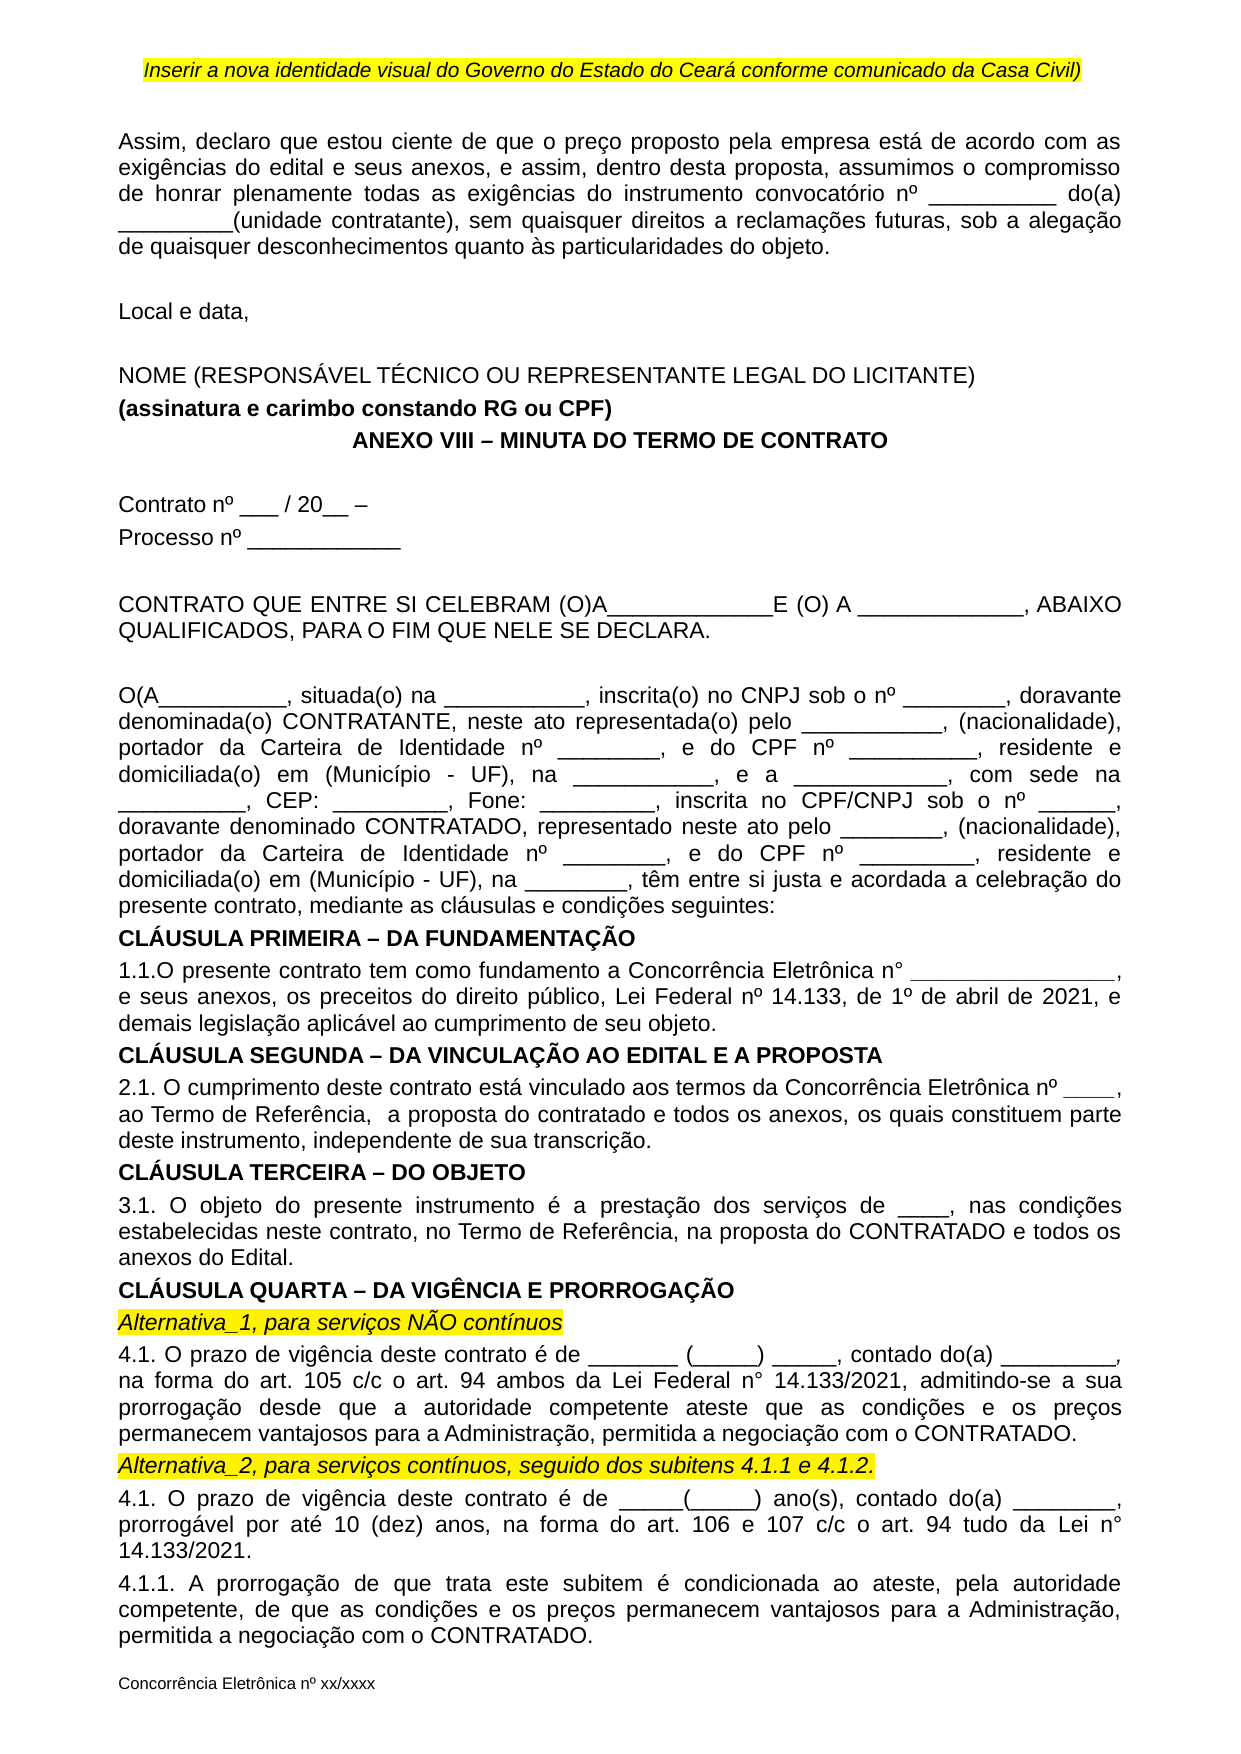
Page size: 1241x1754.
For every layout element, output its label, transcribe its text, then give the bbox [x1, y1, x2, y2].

text O(A__________, situada(o) na ___________, inscrita(o) no CNPJ sob o nº ________, doravante denominada(o) CONTRATANTE, neste ato representada(o) pelo ___________, (nacionalidade), portador da Carteira de Identidade nº ________, e do CPF nº __________, residente e domiciliada(o) em (Município - UF), na ___________, e a ____________, com sede na __________, CEP: _________, Fone: _________, inscrita no CPF/CNPJ sob o nº ______, doravante denominado CONTRATADO, representado neste ato pelo ________, (nacionalidade), portador da Carteira de Identidade nº ________, e do CPF nº _________, residente e domiciliada(o) em (Município - UF), na ________, têm entre si justa e acordada a celebração do presente contrato, mediante as cláusulas e condições seguintes: [118, 682, 1122, 919]
text CLÁUSULA TERCEIRA – DO OBJETO [118, 1159, 1122, 1186]
text Contrato nº ___ / 20__ – [118, 491, 1122, 518]
text 3.1. O objeto do presente instrumento é a prestação dos serviços de ____, nas condições estabelecidas neste contrato, no Termo de Referência, na proposta do CONTRATADO e todos os anexos do Edital. [118, 1192, 1122, 1271]
text 4.1. O prazo de vigência deste contrato é de _______ (_____) _____, contado do(a) _________, na forma do art. 105 c/c o art. 94 ambos da Lei Federal n° 14.133/2021, admitindo-se a sua prorrogação desde que a autoridade competente ateste que as condições e os preços permanecem vantajosos para a Administração, permitida a negociação com o CONTRATADO. [118, 1341, 1122, 1447]
text CONTRATO QUE ENTRE SI CELEBRAM (O)A_____________E (O) A _____________, ABAIXO QUALIFICADOS, PARA O FIM QUE NELE SE DECLARA. [118, 591, 1122, 643]
text CLÁUSULA SEGUNDA – DA VINCULAÇÃO AO EDITAL E A PROPOSTA [118, 1042, 1122, 1068]
text Local e data, [118, 298, 1122, 324]
text 1.1.O presente contrato tem como fundamento a Concorrência Eletrônica n° ________________, e seus anexos, os preceitos do direito público, Lei Federal nº 14.133, de 1º de abril de 2021, e demais legislação aplicável ao cumprimento de seu objeto. [118, 957, 1122, 1036]
text NOME (RESPONSÁVEL TÉCNICO OU REPRESENTANTE LEGAL DO LICITANTE) [118, 362, 1122, 388]
text 2.1. O cumprimento deste contrato está vinculado aos termos da Concorrência Eletrônica nº ____, ao Termo de Referência, a proposta do contratado e todos os anexos, os quais constituem parte deste instrumento, independente de sua transcrição. [118, 1074, 1122, 1153]
text Assim, declaro que estou ciente de que o preço proposto pela empresa está de acordo com as exigências do edital e seus anexos, e assim, dentro desta proposta, assumimos o compromisso de honrar plenamente todas as exigências do instrumento convocatório nº __________ do(a) _________(unidade contratante), sem quaisquer direitos a reclamações futuras, sob a alegação de quaisquer desconhecimentos quanto às particularidades do objeto. [118, 128, 1122, 259]
text ANEXO VIII – MINUTA DO TERMO DE CONTRATO [118, 427, 1122, 453]
text (assinatura e carimbo constando RG ou CPF) [118, 394, 1122, 421]
text 4.1. O prazo de vigência deste contrato é de _____(_____) ano(s), contado do(a) ________, prorrogável por até 10 (dez) anos, na forma do art. 106 e 107 c/c o art. 94 tudo da Lei n° 14.133/2021. [118, 1485, 1122, 1564]
text 4.1.1. A prorrogação de que trata este subitem é condicionada ao ateste, pela autoridade competente, de que as condições e os preços permanecem vantajosos para a Administração, permitida a negociação com o CONTRATADO. [118, 1570, 1122, 1649]
text CLÁUSULA PRIMEIRA – DA FUNDAMENTAÇÃO [118, 925, 1122, 951]
text Alternativa_2, para serviços contínuos, seguido dos subitens 4.1.1 e 4.1.2. [118, 1452, 1122, 1479]
text Processo nº ____________ [118, 524, 1122, 550]
text Alternativa_1, para serviços NÃO contínuos [118, 1309, 1122, 1335]
text CLÁUSULA QUARTA – DA VIGÊNCIA E PRORROGAÇÃO [118, 1277, 1122, 1303]
